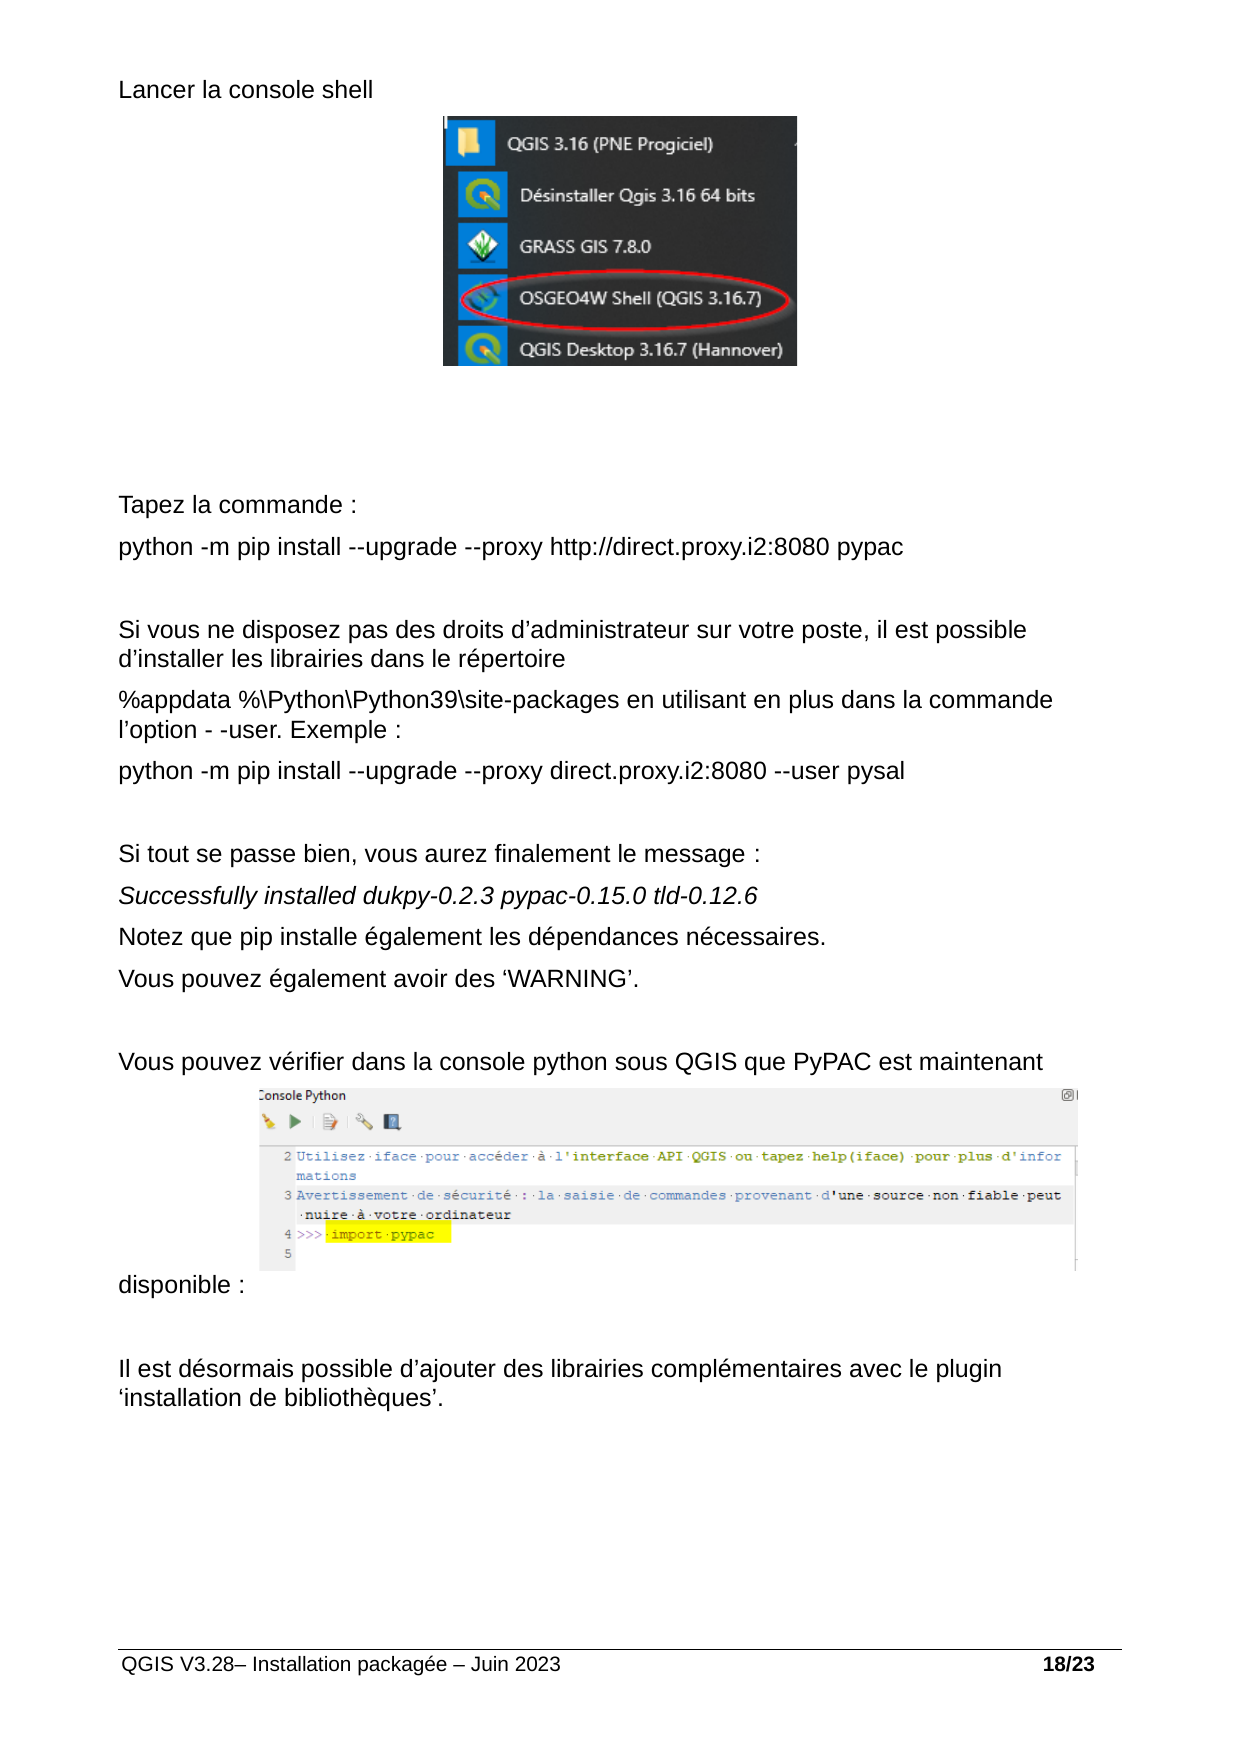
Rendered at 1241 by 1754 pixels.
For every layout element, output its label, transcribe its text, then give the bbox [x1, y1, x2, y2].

text Successfully installed dukpy-0.2.3 pypac-0.15.0 tld-0.12.6 [118, 881, 1122, 910]
picture [259, 1088, 1078, 1271]
text Si tout se passe bien, vous aurez finalement le message : [118, 839, 1122, 868]
text Il est désormais possible d’ajouter des librairies complémentaires avec le plugin ‘installation de bibliothèques’. [118, 1353, 1122, 1412]
text Vous pouvez également avoir des ‘WARNING’. [118, 964, 1122, 993]
picture [443, 116, 798, 366]
text python -m pip install --upgrade --proxy direct.proxy.i2:8080 --user pysal [118, 756, 1122, 785]
text %appdata %\Python\Python39\site-packages en utilisant en plus dans la commande l’option - -user. Exemple : [118, 685, 1122, 743]
text Si vous ne disposez pas des droits d’administrateur sur votre poste, il est possible d’installer les librairies dans le répertoire [118, 615, 1122, 673]
text Vous pouvez vérifier dans la console python sous QGIS que PyPAC est maintenant disponible : [118, 1047, 1122, 1299]
text Tapez la commande : [118, 490, 1122, 519]
text Notez que pip installe également les dépendances nécessaires. [118, 922, 1122, 951]
text python -m pip install --upgrade --proxy http://direct.proxy.i2:8080 pypac [118, 532, 1122, 561]
text Lancer la console shell [118, 75, 1122, 104]
